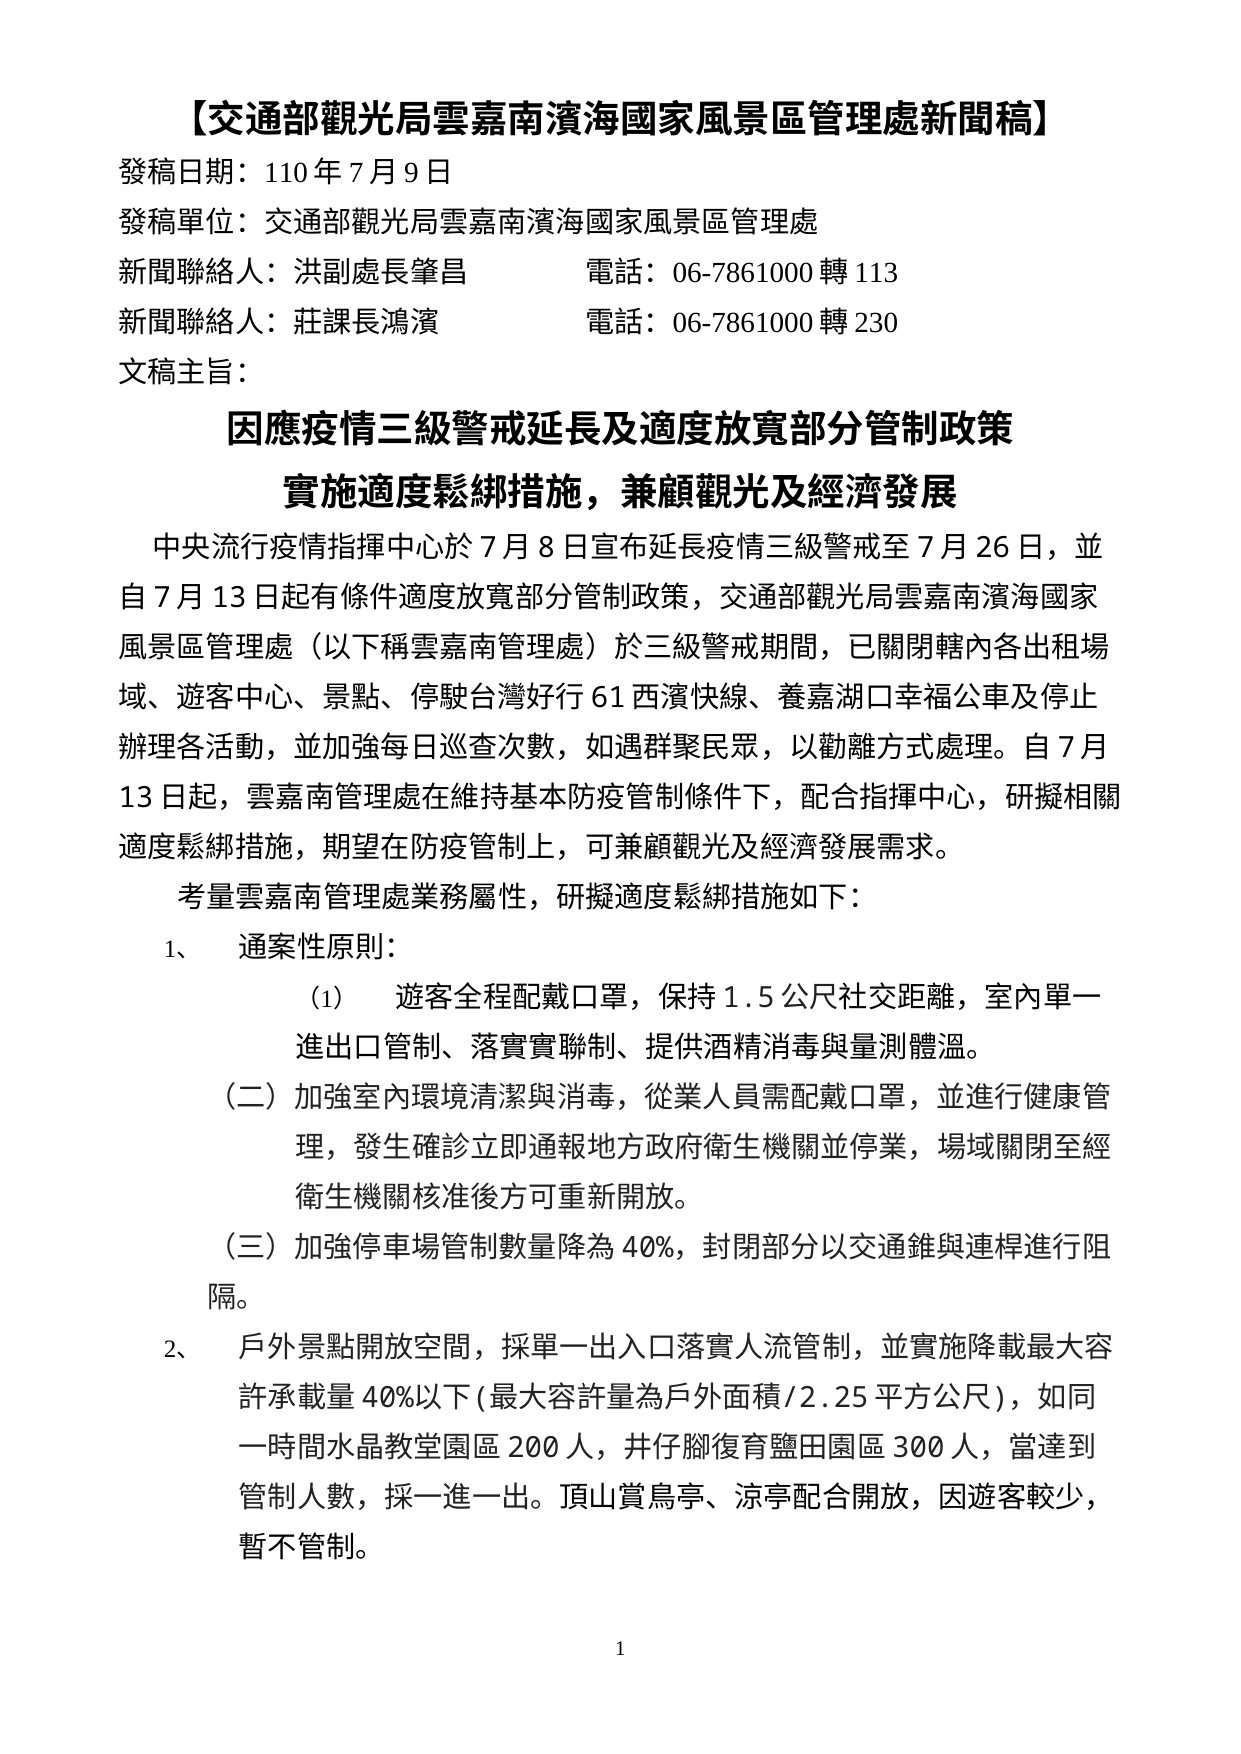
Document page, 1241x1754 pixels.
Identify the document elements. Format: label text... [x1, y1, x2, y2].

text 中央流行疫情指揮中心於7月8日宣布延長疫情三級警戒至7月26日，並自7月13日起有條件適度放寬部分管制政策，交通部觀光局雲嘉南濱海國家風景區管理處（以下稱雲嘉南管理處）於三級警戒期間，已關閉轄內各出租場域、遊客中心、景點、停駛台灣好行61西濱快線、養嘉湖口幸福公車及停止辦理各活動，並加強每日巡查次數，如遇群聚民眾，以勸離方式處理。自7月13日起，雲嘉南管理處在維持基本防疫管制條件下，配合指揮中心，研擬相關適度鬆綁措施，期望在防疫管制上，可兼顧觀光及經濟發展需求。 [118, 518, 1122, 868]
text 新聞聯絡人：莊課長鴻濱 電話：06-7861000轉230 [118, 293, 1122, 343]
text 因應疫情三級警戒延長及適度放寬部分管制政策 [118, 393, 1122, 455]
list 戶外景點開放空間，採單一出入口落實人流管制，並實施降載最大容許承載量40%以下(最大容許量為戶外面積/2.25平方公尺)，如同一時間水晶教堂園區200人，井仔腳復育鹽田園區300人，當達到管制人數，採一進一出。頂山賞鳥亭、涼亭配合開放，因遊客較少，暫不管制。 [163, 1318, 1122, 1568]
text 實施適度鬆綁措施，兼顧觀光及經濟發展 [118, 455, 1122, 518]
list （三）加強停車場管制數量降為40%，封閉部分以交通錐與連桿進行阻隔。 [207, 1218, 1122, 1318]
list 通案性原則： [163, 918, 1122, 968]
text 發稿單位：交通部觀光局雲嘉南濱海國家風景區管理處 [118, 193, 1122, 243]
list 遊客全程配戴口罩，保持1.5公尺社交距離，室內單一進出口管制、落實實聯制、提供酒精消毒與量測體溫。 [295, 968, 1122, 1068]
text 考量雲嘉南管理處業務屬性，研擬適度鬆綁措施如下： [118, 868, 1122, 918]
text 發稿日期：110年7月9日 [118, 143, 1122, 193]
text （二）加強室內環境清潔與消毒，從業人員需配戴口罩，並進行健康管理，發生確診立即通報地方政府衛生機關並停業，場域關閉至經衛生機關核准後方可重新開放。 [207, 1068, 1122, 1218]
text 新聞聯絡人：洪副處長肇昌 電話：06-7861000轉113 [118, 243, 1122, 293]
text 【交通部觀光局雲嘉南濱海國家風景區管理處新聞稿】 [118, 89, 1122, 143]
text 文稿主旨： [118, 343, 1122, 393]
